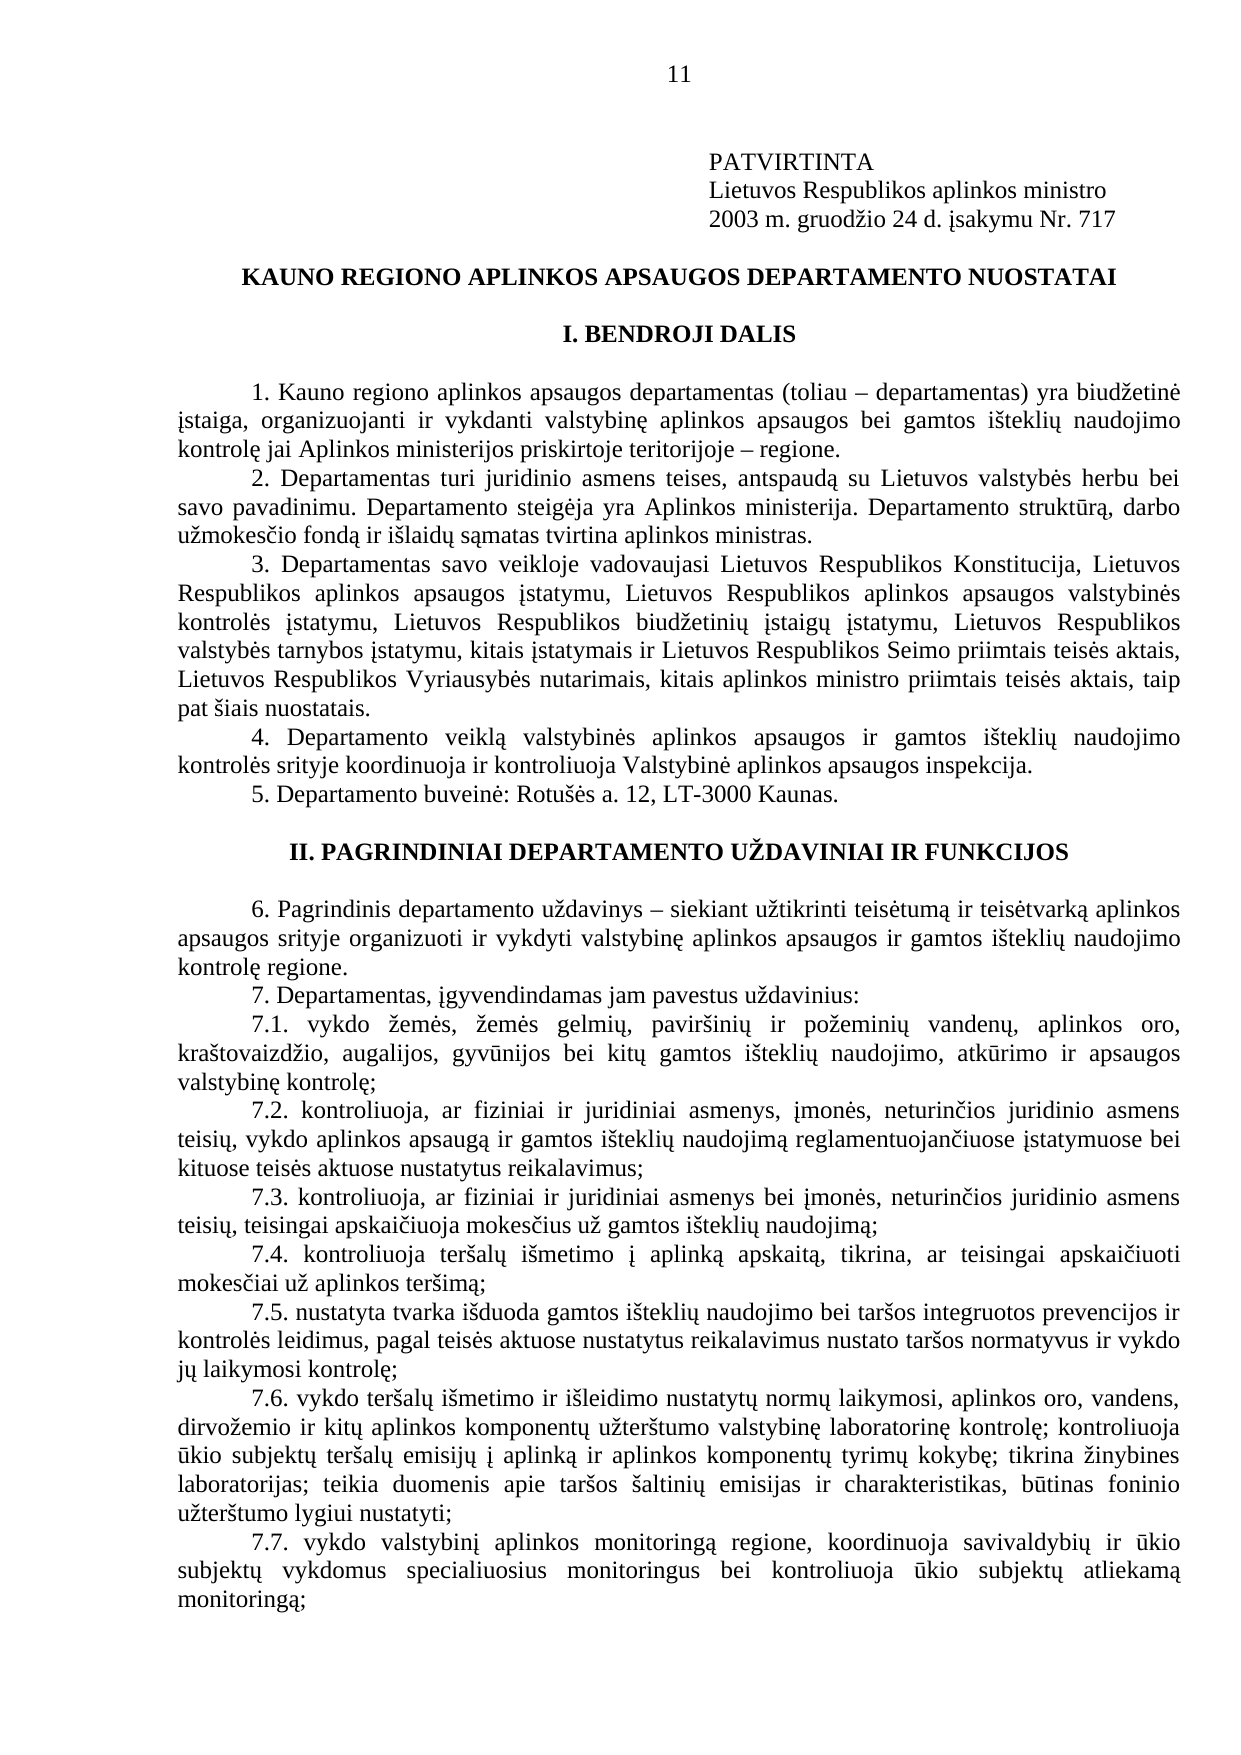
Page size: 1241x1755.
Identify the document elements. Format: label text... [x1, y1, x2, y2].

text 7.2. kontroliuoja, ar fiziniai ir juridiniai asmenys, įmonės, neturinčios juridinio asmens teisių, vykdo aplinkos apsaugą ir gamtos išteklių naudojimą reglamentuojančiuose įstatymuose bei kituose teisės aktuose nustatytus reikalavimus; [177, 1096, 1181, 1182]
text KAUNO REGIONO APLINKOS APSAUGOS DEPARTAMENTO NUOSTATAI [177, 262, 1181, 291]
text 7.6. vykdo teršalų išmetimo ir išleidimo nustatytų normų laikymosi, aplinkos oro, vandens, dirvožemio ir kitų aplinkos komponentų užterštumo valstybinę laboratorinę kontrolę; kontroliuoja ūkio subjektų teršalų emisijų į aplinką ir aplinkos komponentų tyrimų kokybę; tikrina žinybines laboratorijas; teikia duomenis apie taršos šaltinių emisijas ir charakteristikas, būtinas foninio užterštumo lygiui nustatyti; [177, 1383, 1181, 1527]
text 4. Departamento veiklą valstybinės aplinkos apsaugos ir gamtos išteklių naudojimo kontrolės srityje koordinuoja ir kontroliuoja Valstybinė aplinkos apsaugos inspekcija. [177, 722, 1181, 779]
text 7.3. kontroliuoja, ar fiziniai ir juridiniai asmenys bei įmonės, neturinčios juridinio asmens teisių, teisingai apskaičiuoja mokesčius už gamtos išteklių naudojimą; [177, 1182, 1181, 1239]
text 5. Departamento buveinė: Rotušės a. 12, LT-3000 Kaunas. [177, 779, 1181, 808]
text 7. Departamentas, įgyvendindamas jam pavestus uždavinius: [177, 981, 1181, 1009]
text 2. Departamentas turi juridinio asmens teises, antspaudą su Lietuvos valstybės herbu bei savo pavadinimu. Departamento steigėja yra Aplinkos ministerija. Departamento struktūrą, darbo užmokesčio fondą ir išlaidų sąmatas tvirtina aplinkos ministras. [177, 463, 1181, 549]
text PATVIRTINTA [177, 147, 1181, 176]
text 7.7. vykdo valstybinį aplinkos monitoringą regione, koordinuoja savivaldybių ir ūkio subjektų vykdomus specialiuosius monitoringus bei kontroliuoja ūkio subjektų atliekamą monitoringą; [177, 1527, 1181, 1613]
text 3. Departamentas savo veikloje vadovaujasi Lietuvos Respublikos Konstitucija, Lietuvos Respublikos aplinkos apsaugos įstatymu, Lietuvos Respublikos aplinkos apsaugos valstybinės kontrolės įstatymu, Lietuvos Respublikos biudžetinių įstaigų įstatymu, Lietuvos Respublikos valstybės tarnybos įstatymu, kitais įstatymais ir Lietuvos Respublikos Seimo priimtais teisės aktais, Lietuvos Respublikos Vyriausybės nutarimais, kitais aplinkos ministro priimtais teisės aktais, taip pat šiais nuostatais. [177, 549, 1181, 722]
text I. BENDROJI DALIS [177, 319, 1181, 348]
text Lietuvos Respublikos aplinkos ministro [177, 176, 1181, 204]
text 7.4. kontroliuoja teršalų išmetimo į aplinką apskaitą, tikrina, ar teisingai apskaičiuoti mokesčiai už aplinkos teršimą; [177, 1239, 1181, 1297]
text 2003 m. gruodžio 24 d. įsakymu Nr. 717 [177, 204, 1181, 233]
text 1. Kauno regiono aplinkos apsaugos departamentas (toliau – departamentas) yra biudžetinė įstaiga, organizuojanti ir vykdanti valstybinę aplinkos apsaugos bei gamtos išteklių naudojimo kontrolę jai Aplinkos ministerijos priskirtoje teritorijoje – regione. [177, 377, 1181, 463]
text II. PAGRINDINIAI DEPARTAMENTO UŽDAVINIAI IR FUNKCIJOS [177, 837, 1181, 866]
text 6. Pagrindinis departamento uždavinys – siekiant užtikrinti teisėtumą ir teisėtvarką aplinkos apsaugos srityje organizuoti ir vykdyti valstybinę aplinkos apsaugos ir gamtos išteklių naudojimo kontrolę regione. [177, 894, 1181, 981]
text 7.1. vykdo žemės, žemės gelmių, paviršinių ir požeminių vandenų, aplinkos oro, kraštovaizdžio, augalijos, gyvūnijos bei kitų gamtos išteklių naudojimo, atkūrimo ir apsaugos valstybinę kontrolę; [177, 1009, 1181, 1096]
text 7.5. nustatyta tvarka išduoda gamtos išteklių naudojimo bei taršos integruotos prevencijos ir kontrolės leidimus, pagal teisės aktuose nustatytus reikalavimus nustato taršos normatyvus ir vykdo jų laikymosi kontrolę; [177, 1297, 1181, 1383]
